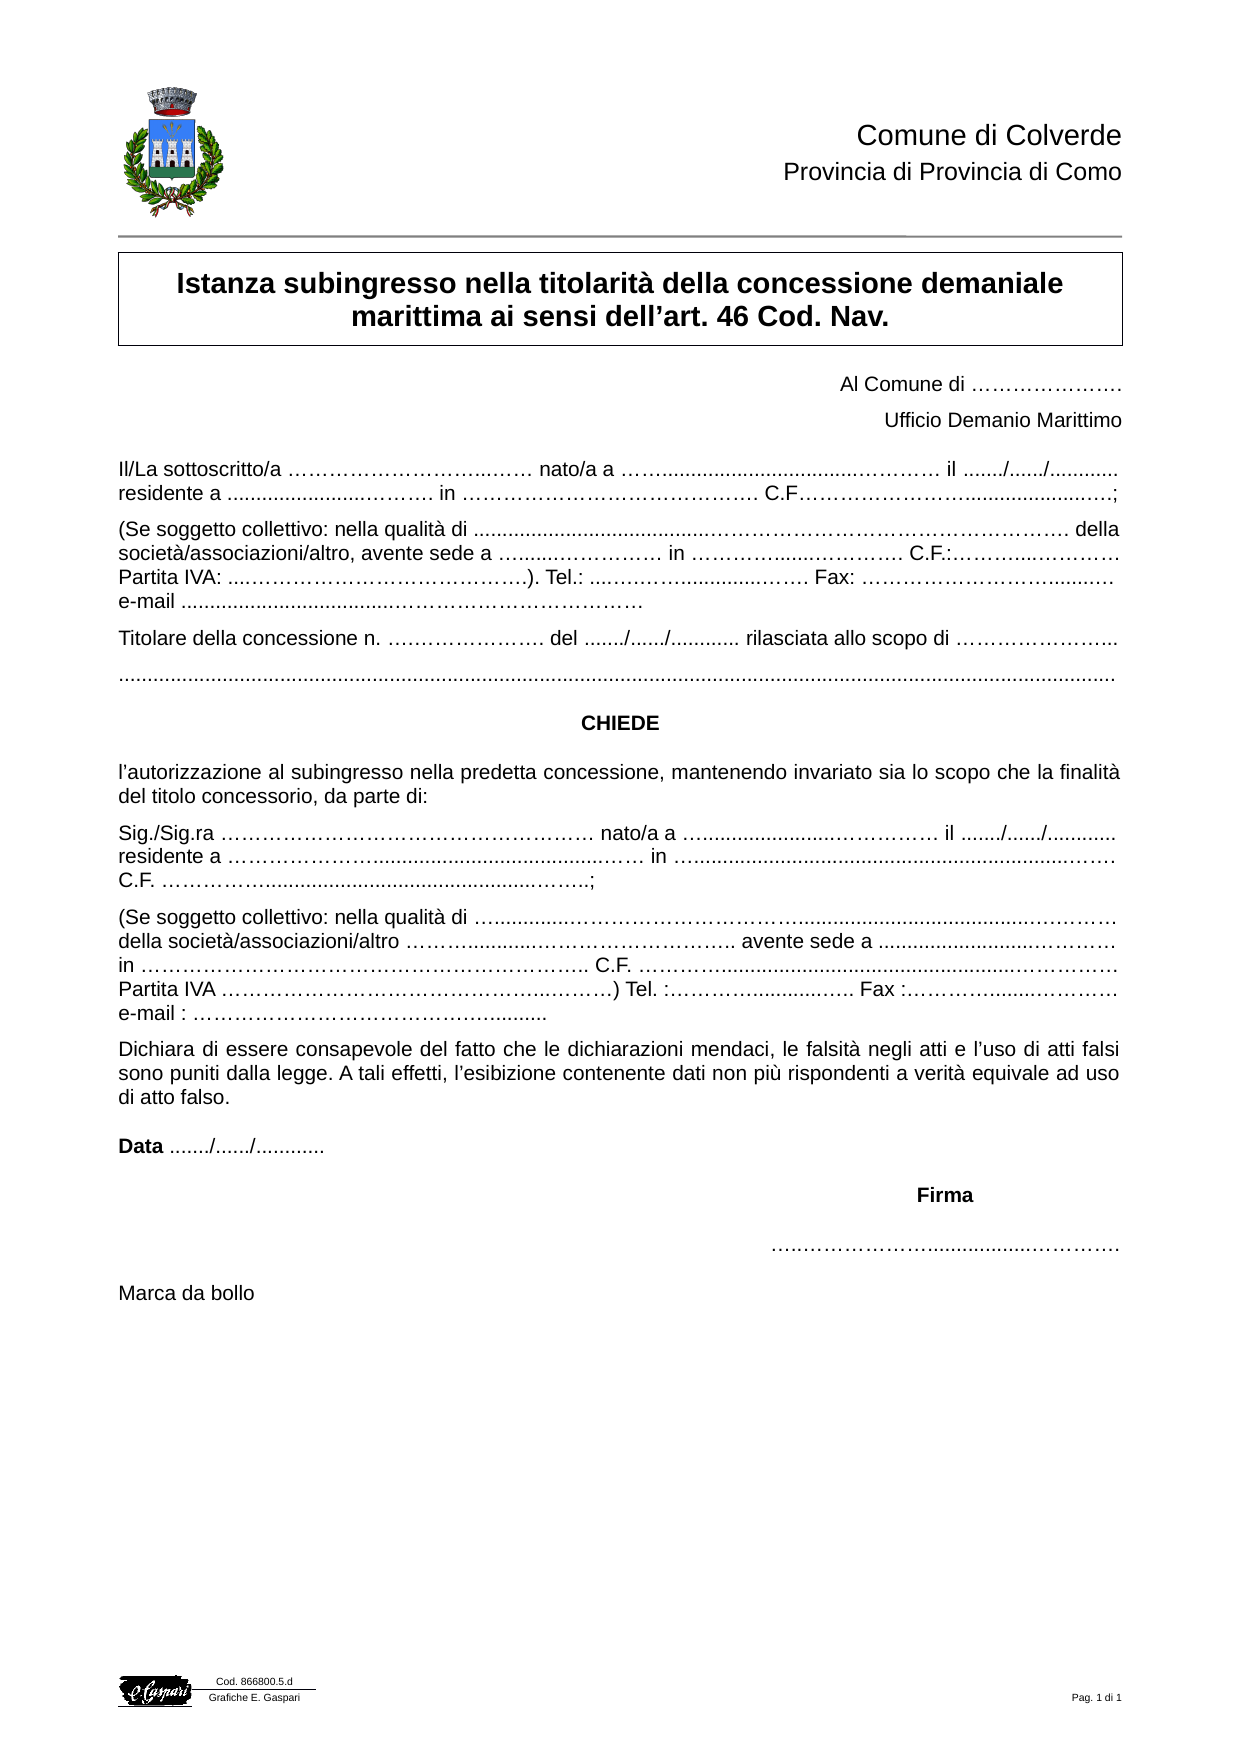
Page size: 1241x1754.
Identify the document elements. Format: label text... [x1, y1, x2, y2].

text Sig./Sig.ra ……………………………………………… nato/a a ….......................…………… il ......./....../............ residente a …………………........................................…… in ….................................................................……. C.F. ……………...............................................……..; [118, 820, 1122, 892]
text Al Comune di …………………. [118, 371, 1122, 395]
text Data ......./....../............ [118, 1134, 1122, 1158]
text ............................................................................................................................................................................. [118, 662, 1122, 686]
picture [122, 87, 224, 219]
text Comune di Colverde [224, 118, 1122, 152]
text Marca da bollo [118, 1281, 1122, 1305]
text Dichiara di essere consapevole del fatto che le dichiarazioni mendaci, le falsità negli atti e l’uso di atti falsi sono puniti dalla legge. A tali effetti, l’esibizione contenente dati non più rispondenti a verità equivale ad uso di atto falso. [118, 1037, 1122, 1109]
picture [118, 1674, 192, 1706]
text l’autorizzazione al subingresso nella predetta concessione, mantenendo invariato sia lo scopo che la finalità del titolo concessorio, da parte di: [118, 760, 1122, 808]
text Firma [118, 1183, 1122, 1207]
table_header Istanza subingresso nella titolarità della concessione demaniale marittima ai sensi dell’art. 46 Cod. Nav. [119, 253, 1122, 345]
text (Se soggetto collettivo: nella qualità di .........................................……………………………………………. della società/associazioni/altro, avente sede a ….......…………… in ………….......…………. C.F.:………....………… Partita IVA: ....………………………………….). Tel.: ....….……..............……. Fax: ………………………........… e-mail .....................................……………………………… [118, 517, 1122, 613]
text Il/La sottoscritto/a ………………………...…… nato/a a ……..................................………… il ......./....../............ residente a ........................………. in ……………………………………. C.F…………………….....................….; [118, 457, 1122, 505]
text Provincia di Provincia di Como [224, 157, 1122, 185]
text CHIEDE [118, 711, 1122, 735]
text …..………………..................…………. [118, 1232, 1122, 1256]
text Titolare della concessione n. ….………………. del ......./....../............ rilasciata allo scopo di …………………... [118, 626, 1122, 649]
text Ufficio Demanio Marittimo [118, 408, 1122, 432]
text (Se soggetto collettivo: nella qualità di ….............……………………………........................................….……… della società/associazioni/altro ………............……………………….. avente sede a ...........................………… in ……………………………………………………….. C.F. …………...................................................…………… Partita IVA ………………………………………...………) Tel. :…………............….. Fax :…………........………… e-mail : ………………………………….….......... [118, 905, 1122, 1024]
